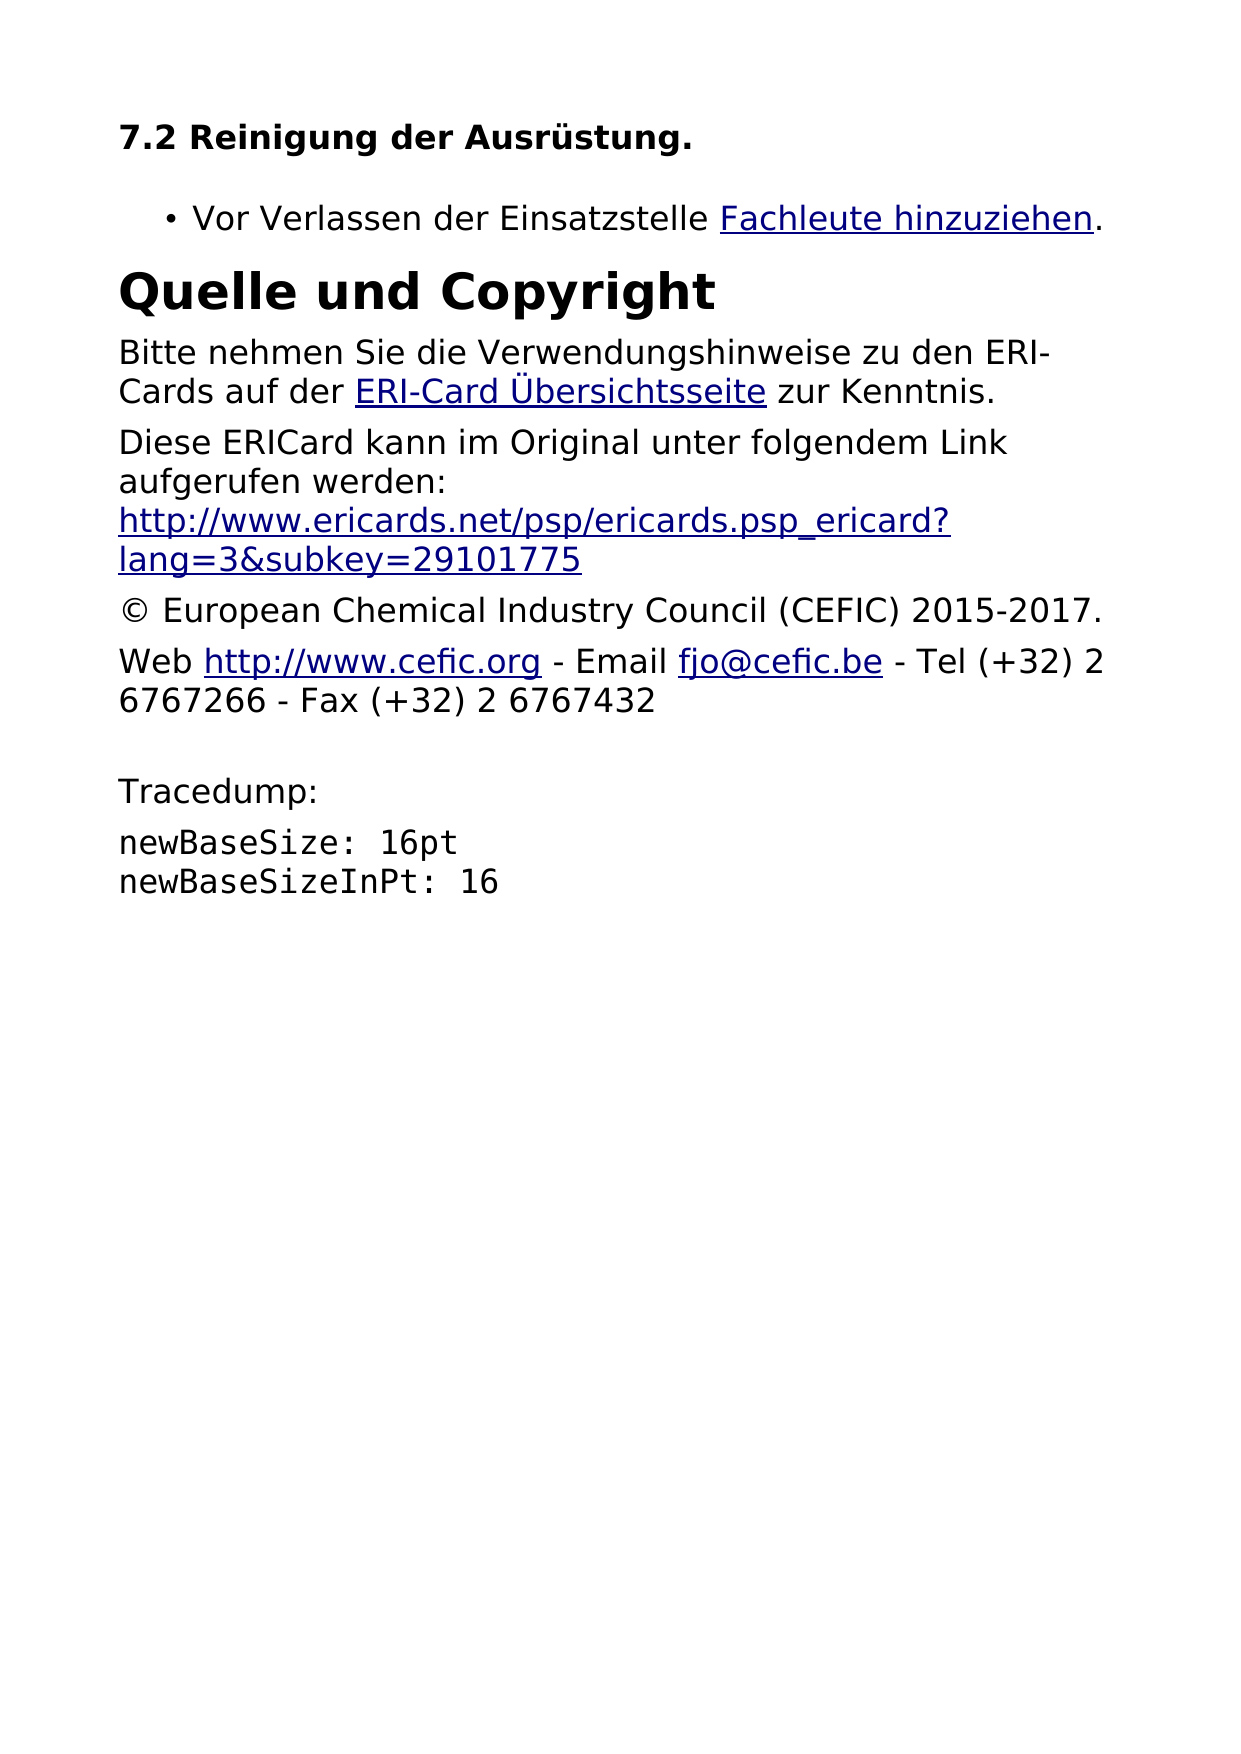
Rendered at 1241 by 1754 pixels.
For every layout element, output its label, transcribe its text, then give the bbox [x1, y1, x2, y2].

text © European Chemical Industry Council (CEFIC) 2015-2017. [118, 592, 1122, 631]
text Bitte nehmen Sie die Verwendungshinweise zu den ERI-Cards auf der ERI-Card Übersichtsseite zur Kenntnis. [118, 333, 1122, 411]
text Tracedump: [118, 733, 1122, 811]
subtitle 7.2 Reinigung der Ausrüstung. [118, 118, 1122, 157]
text Diese ERICard kann im Original unter folgendem Link aufgerufen werden: http://www.ericards.net/psp/ericards.psp_ericard?lang=3&subkey=29101775 [118, 424, 1122, 579]
text newBaseSize: 16pt newBaseSizeInPt: 16 [118, 823, 1122, 901]
list Vor Verlassen der Einsatzstelle Fachleute hinzuziehen. [177, 199, 1122, 238]
subtitle Quelle und Copyright [118, 263, 1122, 321]
text Web http://www.cefic.org - Email fjo@cefic.be - Tel (+32) 2 6767266 - Fax (+32) 2 6767432 [118, 643, 1122, 721]
